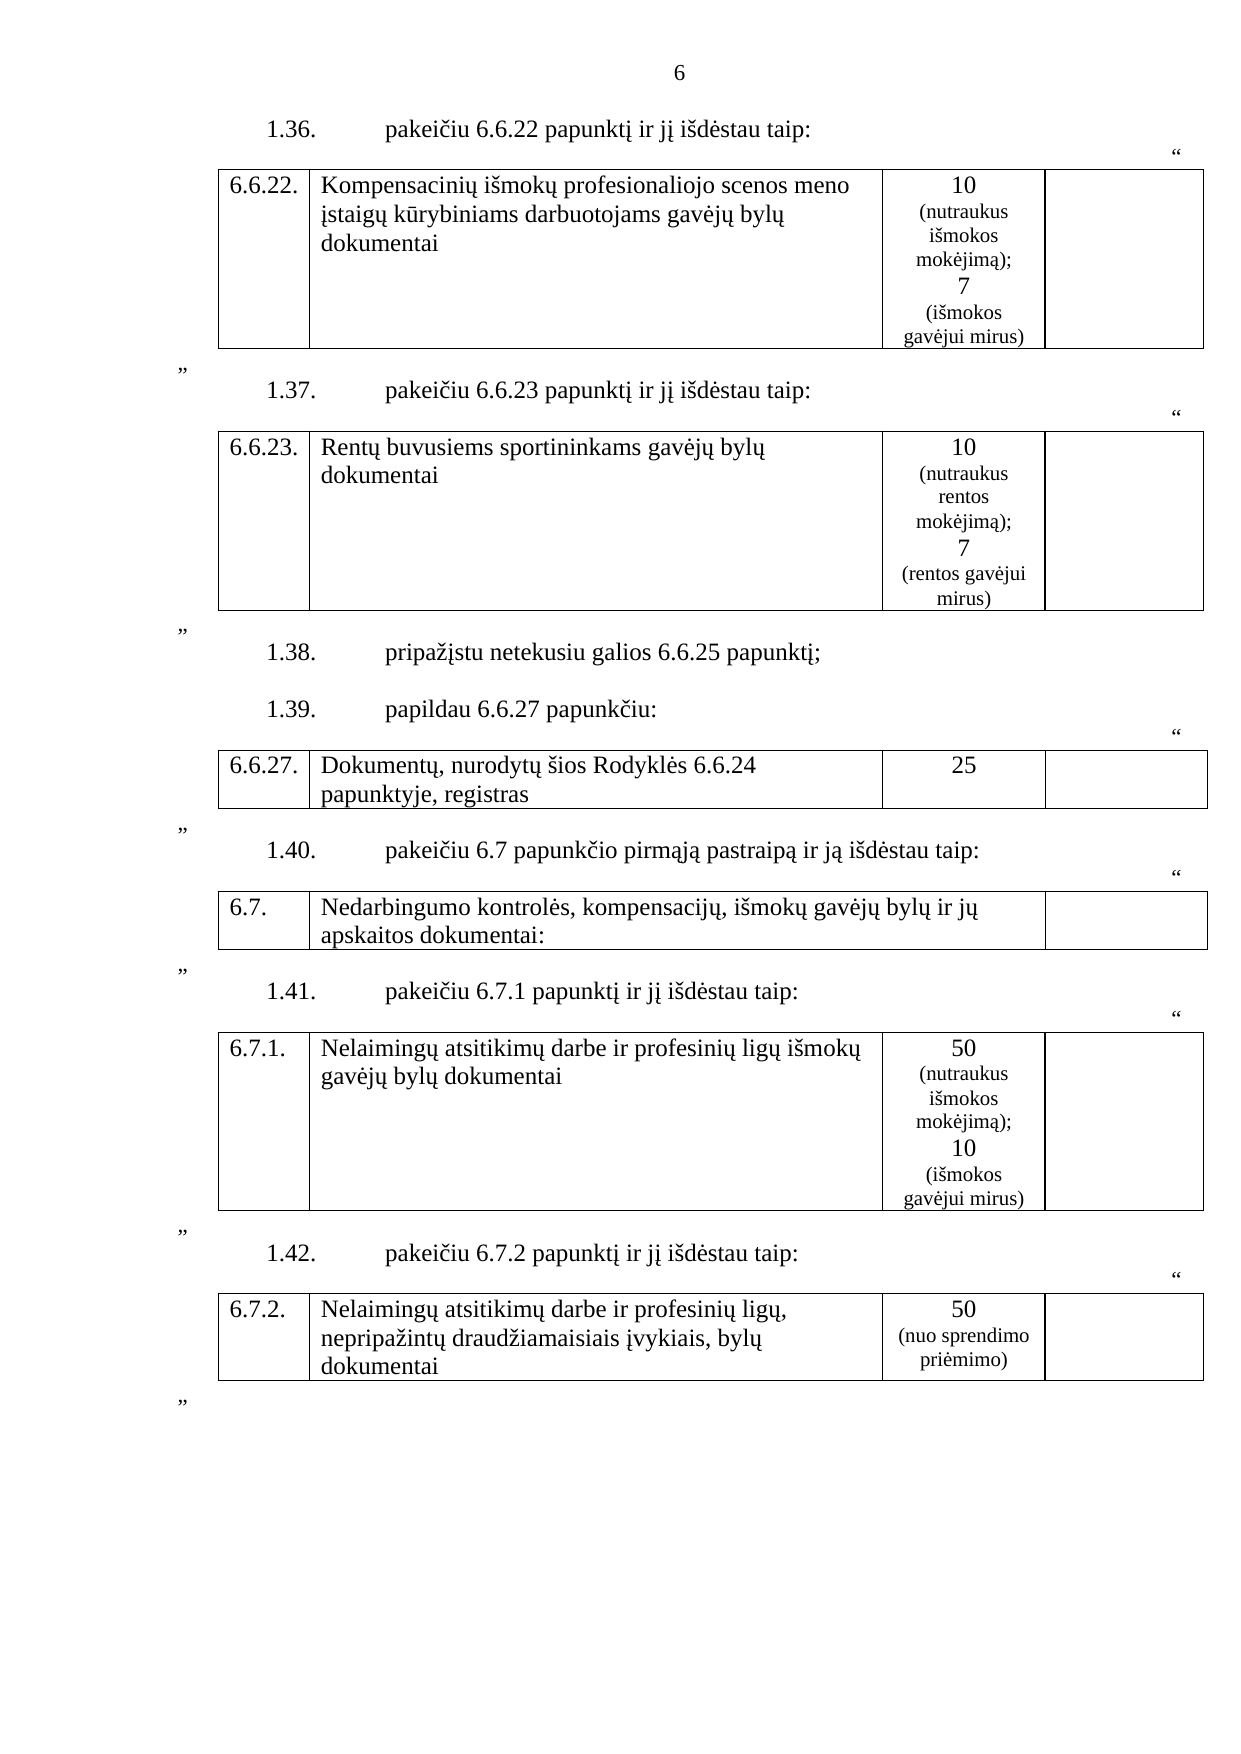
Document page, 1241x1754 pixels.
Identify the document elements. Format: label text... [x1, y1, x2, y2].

text “ [221, 1005, 1181, 1032]
table_header 10 (nutraukus išmokos mokėjimą); 7 (išmokos gavėjui mirus) [883, 170, 1044, 348]
table_header 6.7.2. [219, 1294, 309, 1380]
text „ [177, 1211, 1181, 1238]
table_header 50 (nuo sprendimo priėmimo) [883, 1294, 1044, 1380]
table_header 6.6.27. [219, 751, 309, 808]
text “ [221, 143, 1181, 169]
table_header Nedarbingumo kontrolės, kompensacijų, išmokų gavėjų bylų ir jų apskaitos dokumentai: [310, 892, 1045, 949]
text 1.40. pakeičiu 6.7 papunkčio pirmąją pastraipą ir ją išdėstau taip: [266, 835, 1181, 864]
text “ [221, 404, 1181, 431]
table_header 10 (nutraukus rentos mokėjimą); 7 (rentos gavėjui mirus) [883, 432, 1044, 609]
table_header 6.7.1. [219, 1033, 309, 1210]
text 1.41. pakeičiu 6.7.1 papunktį ir jį išdėstau taip: [266, 976, 1181, 1005]
table_header Nelaimingų atsitikimų darbe ir profesinių ligų, nepripažintų draudžiamaisiais įvykiais, bylų dokumentai [310, 1294, 882, 1380]
text „ [177, 611, 1181, 637]
text “ [221, 1267, 1181, 1293]
text „ [177, 1381, 1181, 1408]
text 1.39. papildau 6.6.27 papunkčiu: [266, 694, 1181, 723]
table_header [1046, 1294, 1203, 1380]
table_header 25 [883, 751, 1045, 808]
table_header Dokumentų, nurodytų šios Rodyklės 6.6.24 papunktyje, registras [310, 751, 882, 808]
table_header [1046, 1033, 1203, 1210]
text „ [177, 349, 1181, 376]
table_header Rentų buvusiems sportininkams gavėjų bylų dokumentai [310, 432, 882, 609]
table_header [1046, 751, 1207, 808]
text “ [221, 723, 1181, 749]
text 1.36. pakeičiu 6.6.22 papunktį ir jį išdėstau taip: [266, 114, 1181, 143]
text „ [177, 950, 1181, 976]
table_header [1046, 892, 1207, 949]
text 1.37. pakeičiu 6.6.23 papunktį ir jį išdėstau taip: [266, 376, 1181, 404]
table_header [1046, 432, 1203, 609]
table_header [1046, 170, 1203, 348]
table_header 6.6.23. [219, 432, 309, 609]
table_header 6.7. [219, 892, 309, 949]
text 1.38. pripažįstu netekusiu galios 6.6.25 papunktį; [266, 637, 1181, 666]
text “ [221, 864, 1181, 891]
table_header Kompensacinių išmokų profesionaliojo scenos meno įstaigų kūrybiniams darbuotojams gavėjų bylų dokumentai [310, 170, 882, 348]
text 1.42. pakeičiu 6.7.2 papunktį ir jį išdėstau taip: [266, 1238, 1181, 1267]
table_header Nelaimingų atsitikimų darbe ir profesinių ligų išmokų gavėjų bylų dokumentai [310, 1033, 882, 1210]
table_header 6.6.22. [219, 170, 309, 348]
text „ [177, 809, 1181, 835]
table_header 50 (nutraukus išmokos mokėjimą); 10 (išmokos gavėjui mirus) [883, 1033, 1044, 1210]
